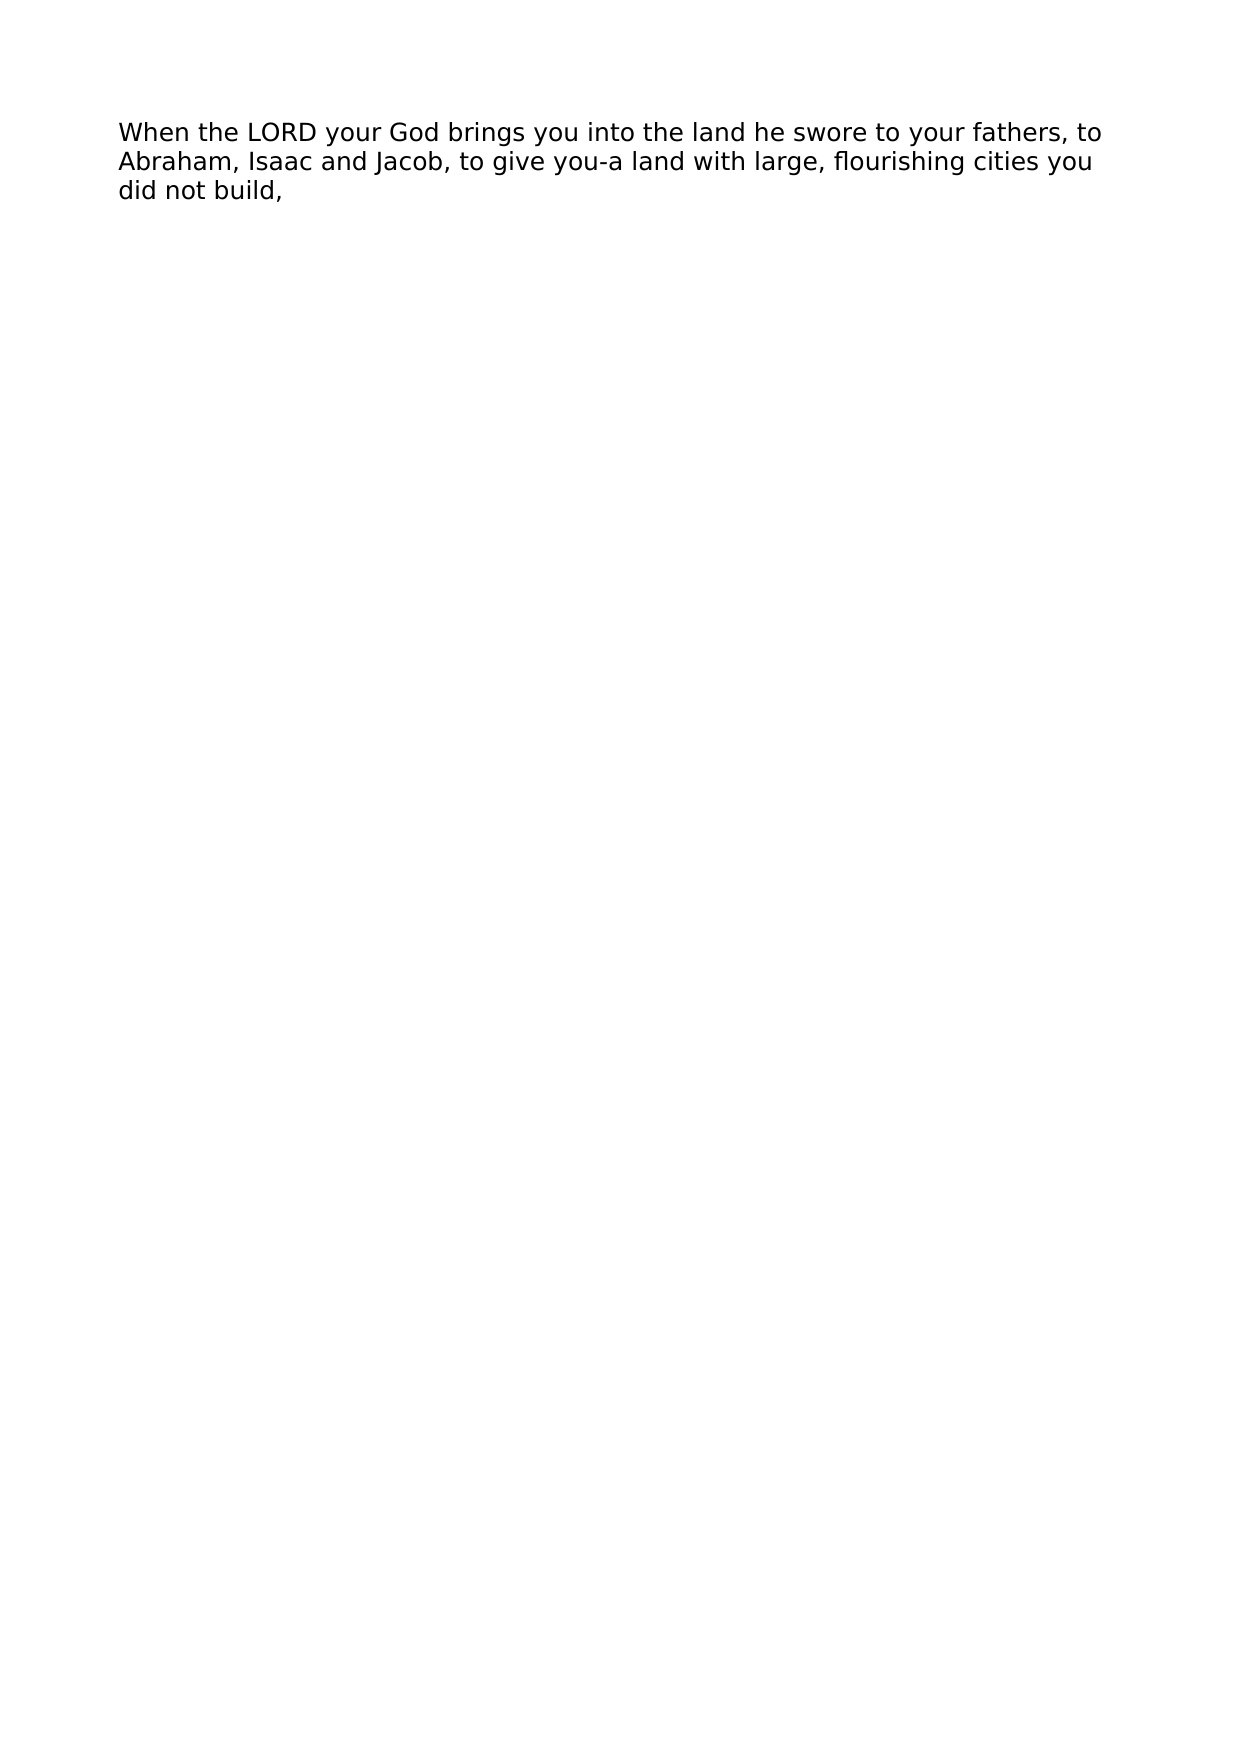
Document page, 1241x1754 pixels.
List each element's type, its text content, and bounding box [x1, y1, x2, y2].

text When the LORD your God brings you into the land he swore to your fathers, to Abraham, Isaac and Jacob, to give you-a land with large, flourishing cities you did not build, [118, 118, 1122, 206]
